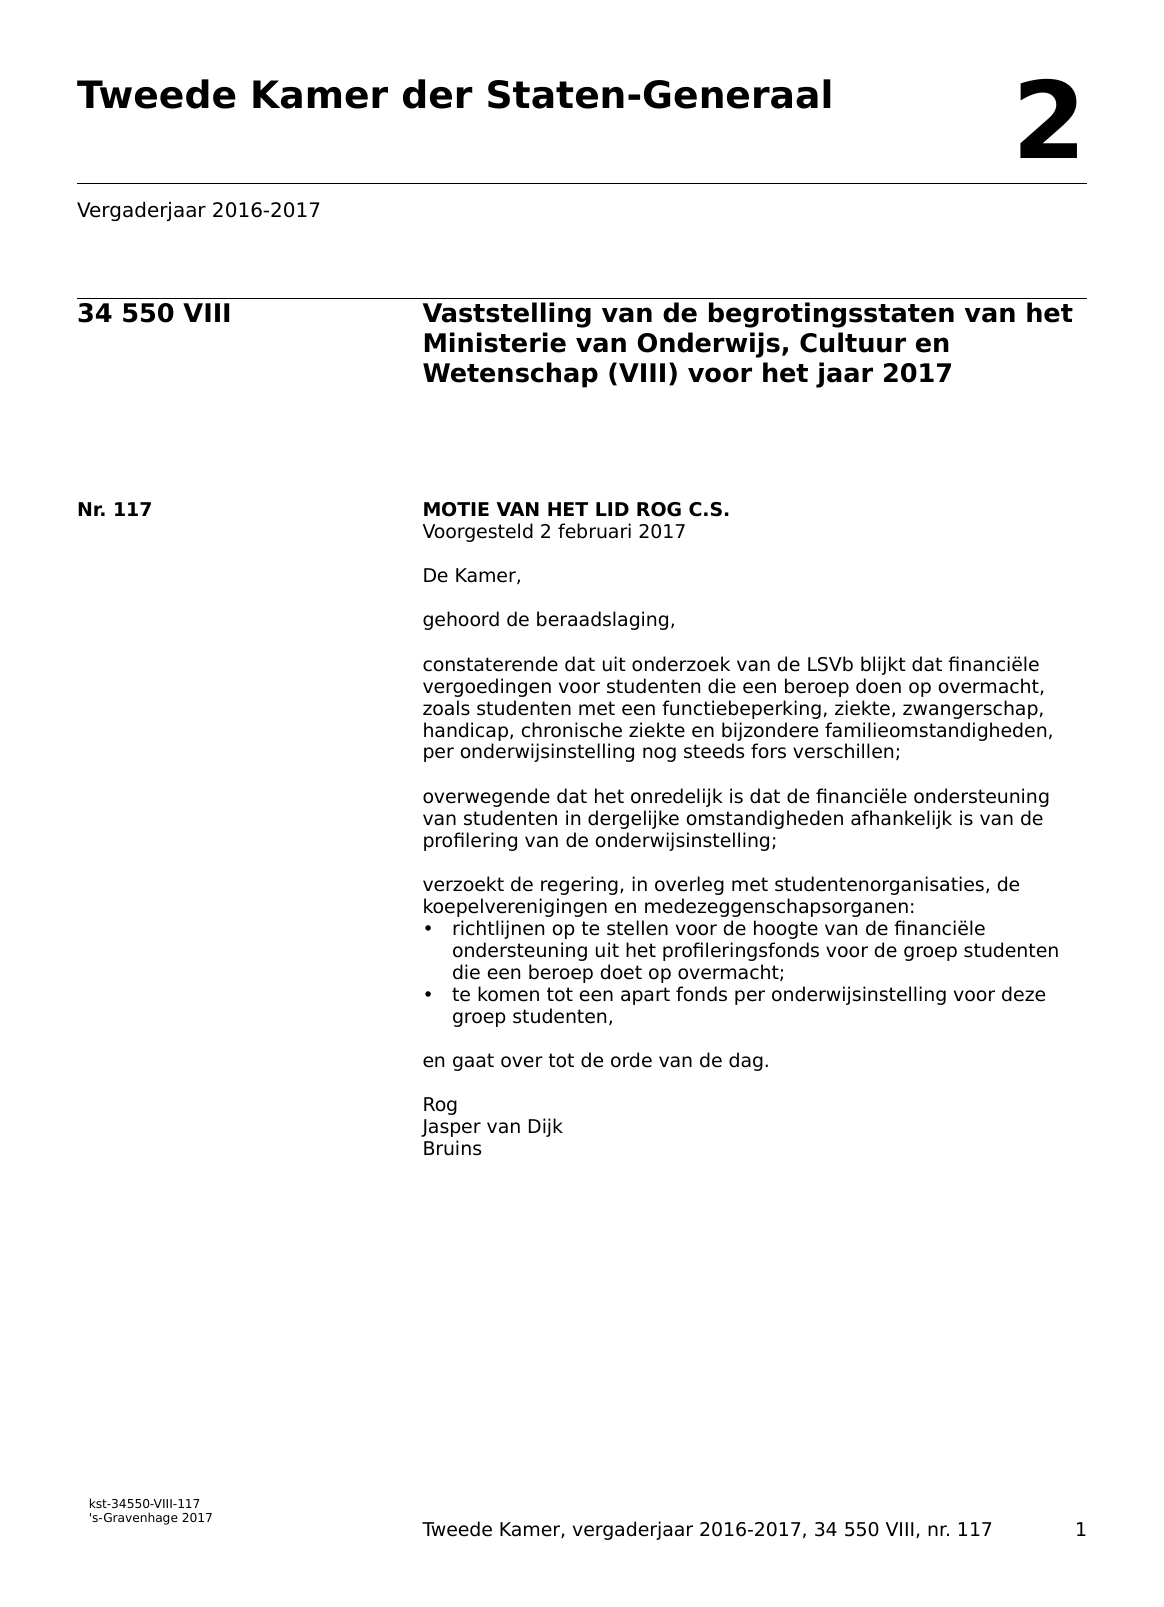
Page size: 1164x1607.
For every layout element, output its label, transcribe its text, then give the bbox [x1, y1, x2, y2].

table_header Tweede Kamer der Staten-Generaal [77, 59, 886, 183]
text Bruins [422, 1138, 1087, 1160]
text Rog [422, 1094, 1087, 1116]
text Voorgesteld 2 februari 2017 [422, 521, 1087, 543]
text • richtlijnen op te stellen voor de hoogte van de financiële ondersteuning uit het profileringsfonds voor de groep studenten die een beroep doet op overmacht; [422, 918, 1087, 984]
text Jasper van Dijk [422, 1116, 1087, 1138]
text verzoekt de regering, in overleg met studentenorganisaties, de koepelverenigingen en medezeggenschapsorganen: [422, 874, 1087, 918]
text • te komen tot een apart fonds per onderwijsinstelling voor deze groep studenten, [422, 984, 1087, 1028]
text De Kamer, [422, 565, 1087, 587]
text 's-Gravenhage 2017 [88, 1511, 323, 1525]
subtitle Nr. 117 MOTIE VAN HET LID ROG C.S. [77, 499, 1087, 521]
text constaterende dat uit onderzoek van de LSVb blijkt dat financiële vergoedingen voor studenten die een beroep doen op overmacht, zoals studenten met een functiebeperking, ziekte, zwangerschap, handicap, chronische ziekte en bijzondere familieomstandigheden, per onderwijsinstelling nog steeds fors verschillen; [422, 653, 1087, 763]
table_header 2 [886, 59, 1087, 183]
subtitle 34 550 VIII Vaststelling van de begrotingsstaten van het Ministerie van Onderwijs, Cultuur en Wetenschap (VIII) voor het jaar 2017 [77, 299, 1087, 388]
text kst-34550-VIII-117 [88, 1497, 323, 1511]
table_cell Vergaderjaar 2016-2017 [77, 184, 1087, 298]
text overwegende dat het onredelijk is dat de financiële ondersteuning van studenten in dergelijke omstandigheden afhankelijk is van de profilering van de onderwijsinstelling; [422, 786, 1087, 852]
text en gaat over tot de orde van de dag. [422, 1050, 1087, 1072]
text gehoord de beraadslaging, [422, 609, 1087, 631]
